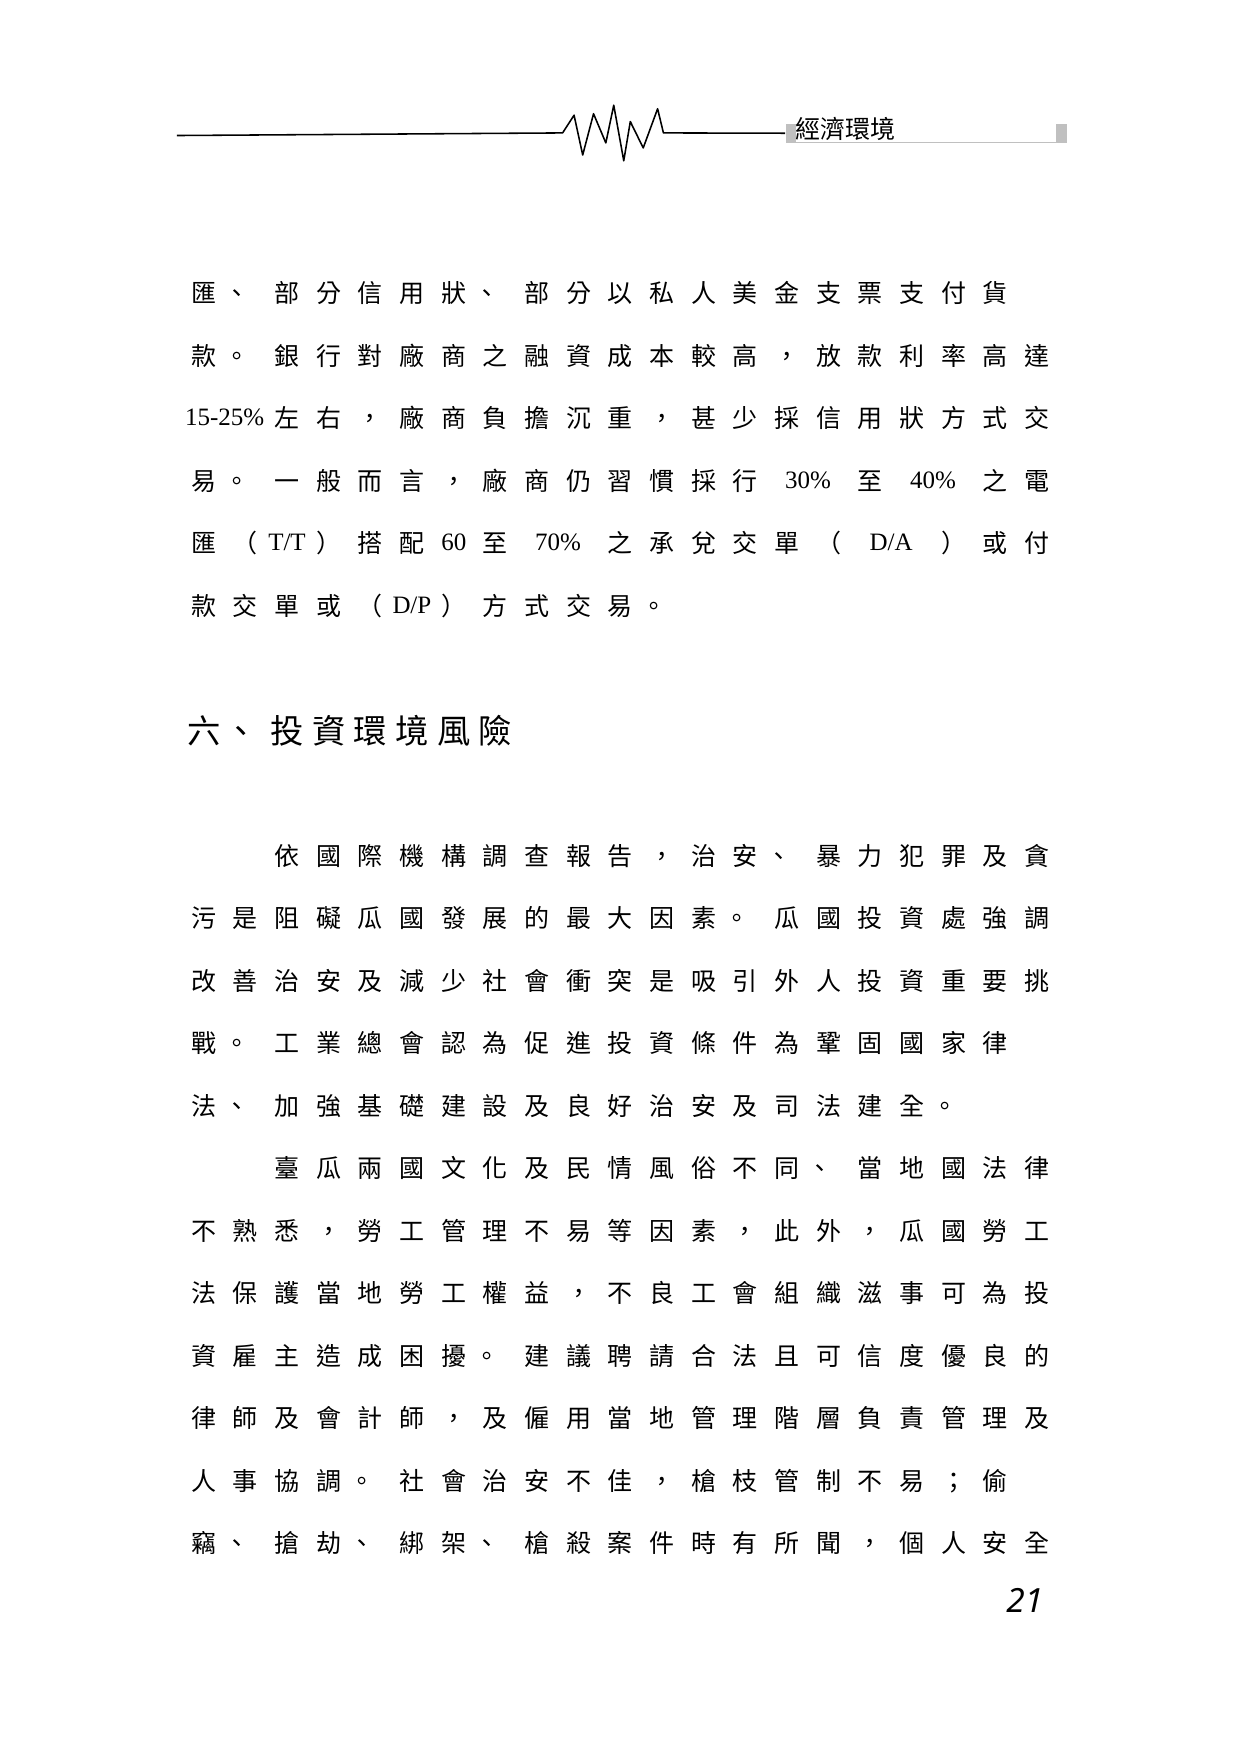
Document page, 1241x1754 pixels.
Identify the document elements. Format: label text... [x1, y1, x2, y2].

text 臺瓜兩國文化及民情風俗不同、當地國法律不熟悉，勞工管理不易等因素，此外，瓜國勞工法保護當地勞工權益，不良工會組織滋事可為投資雇主造成困擾。建議聘請合法且可信度優良的律師及會計師，及僱用當地管理階層負責管理及人事協調。社會治安不佳，槍枝管制不易；偷竊、搶劫、綁架、槍殺案件時有所聞，個人安全 [183, 1125, 1058, 1563]
text 匯、部分信用狀、部分以私人美金支票支付貨款。銀行對廠商之融資成本較高，放款利率高達15-25%左右，廠商負擔沉重，甚少採信用狀方式交易。一般而言，廠商仍習慣採行30%至40%之電匯（T/T）搭配60至70%之承兌交單（D/A）或付款交單或（D/P）方式交易。 [183, 250, 1058, 625]
text 六、投資環境風險 [183, 688, 1058, 750]
text 依國際機構調查報告，治安、暴力犯罪及貪污是阻礙瓜國發展的最大因素。瓜國投資處強調改善治安及減少社會衝突是吸引外人投資重要挑戰。工業總會認為促進投資條件為鞏固國家律法、加強基礎建設及良好治安及司法建全。 [183, 813, 1058, 1125]
